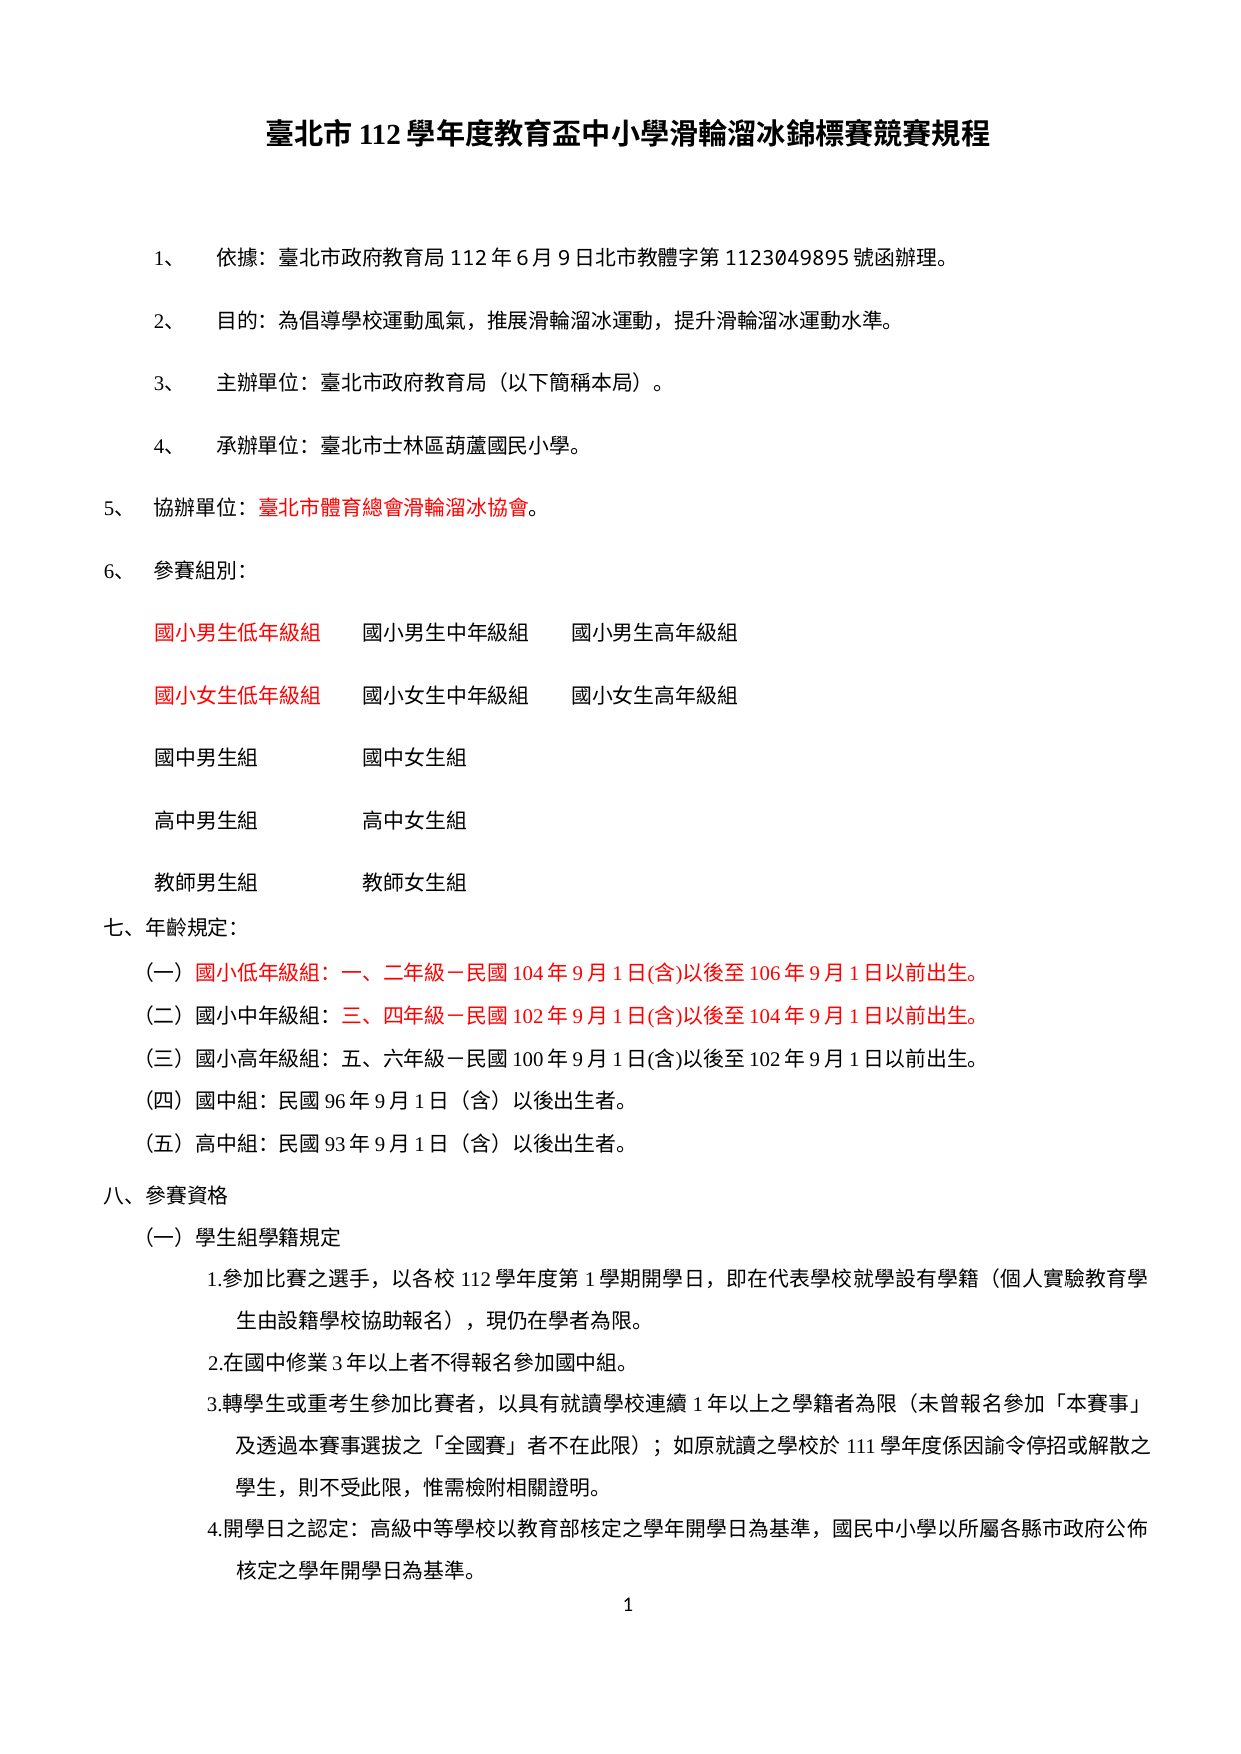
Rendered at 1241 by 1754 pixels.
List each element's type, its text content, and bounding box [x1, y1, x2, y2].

text 國中男生組 國中女生組 [148, 715, 1152, 777]
list 承辦單位：臺北市士林區葫蘆國民小學。 [153, 402, 1152, 465]
text （一）國小低年級組：一、二年級－民國104年9月1日(含)以後至106年9月1日以前出生。 [103, 957, 1152, 987]
list 目的：為倡導學校運動風氣，推展滑輪溜冰運動，提升滑輪溜冰運動水準。 [153, 277, 1152, 340]
text （一）學生組學籍規定 [103, 1212, 1152, 1253]
text 1.參加比賽之選手，以各校112學年度第1學期開學日，即在代表學校就學設有學籍（個人實驗教育學生由設籍學校協助報名），現仍在學者為限。 [207, 1253, 1152, 1337]
text （四）國中組：民國96年9月1日（含）以後出生者。 [103, 1085, 1152, 1115]
text 2.在國中修業3年以上者不得報名參加國中組。 [208, 1337, 1152, 1378]
text 七、年齡規定： [103, 902, 1152, 944]
text 4.開學日之認定：高級中等學校以教育部核定之學年開學日為基準，國民中小學以所屬各縣市政府公佈核定之學年開學日為基準。 [207, 1503, 1152, 1587]
text （二）國小中年級組：三、四年級－民國102年9月1日(含)以後至104年9月1日以前出生。 [103, 999, 1152, 1029]
text 八、參賽資格 [103, 1170, 1152, 1212]
list 參賽組別： [103, 527, 1152, 590]
list 主辦單位：臺北市政府教育局（以下簡稱本局）。 [153, 340, 1152, 402]
list 依據：臺北市政府教育局112年6月9日北市教體字第1123049895號函辦理。 [153, 215, 1152, 277]
text 國小男生低年級組 國小男生中年級組 國小男生高年級組 [148, 590, 1152, 652]
text （三）國小高年級組：五、六年級－民國100年9月1日(含)以後至102年9月1日以前出生。 [133, 1042, 1152, 1072]
text 國小女生低年級組 國小女生中年級組 國小女生高年級組 [148, 652, 1152, 715]
list 協辦單位：臺北市體育總會滑輪溜冰協會。 [103, 465, 1152, 527]
text 臺北市112學年度教育盃中小學滑輪溜冰錦標賽競賽規程 [103, 90, 1152, 152]
text 教師男生組 教師女生組 [148, 840, 1152, 902]
text 3.轉學生或重考生參加比賽者，以具有就讀學校連續1年以上之學籍者為限（未曾報名參加「本賽事」及透過本賽事選拔之「全國賽」者不在此限）；如原就讀之學校於111學年度係因諭令停招或解散之學生，則不受此限，惟需檢附相關證明。 [207, 1378, 1152, 1503]
text （五）高中組：民國93年9月1日（含）以後出生者。 [103, 1127, 1152, 1158]
text 高中男生組 高中女生組 [148, 777, 1152, 840]
